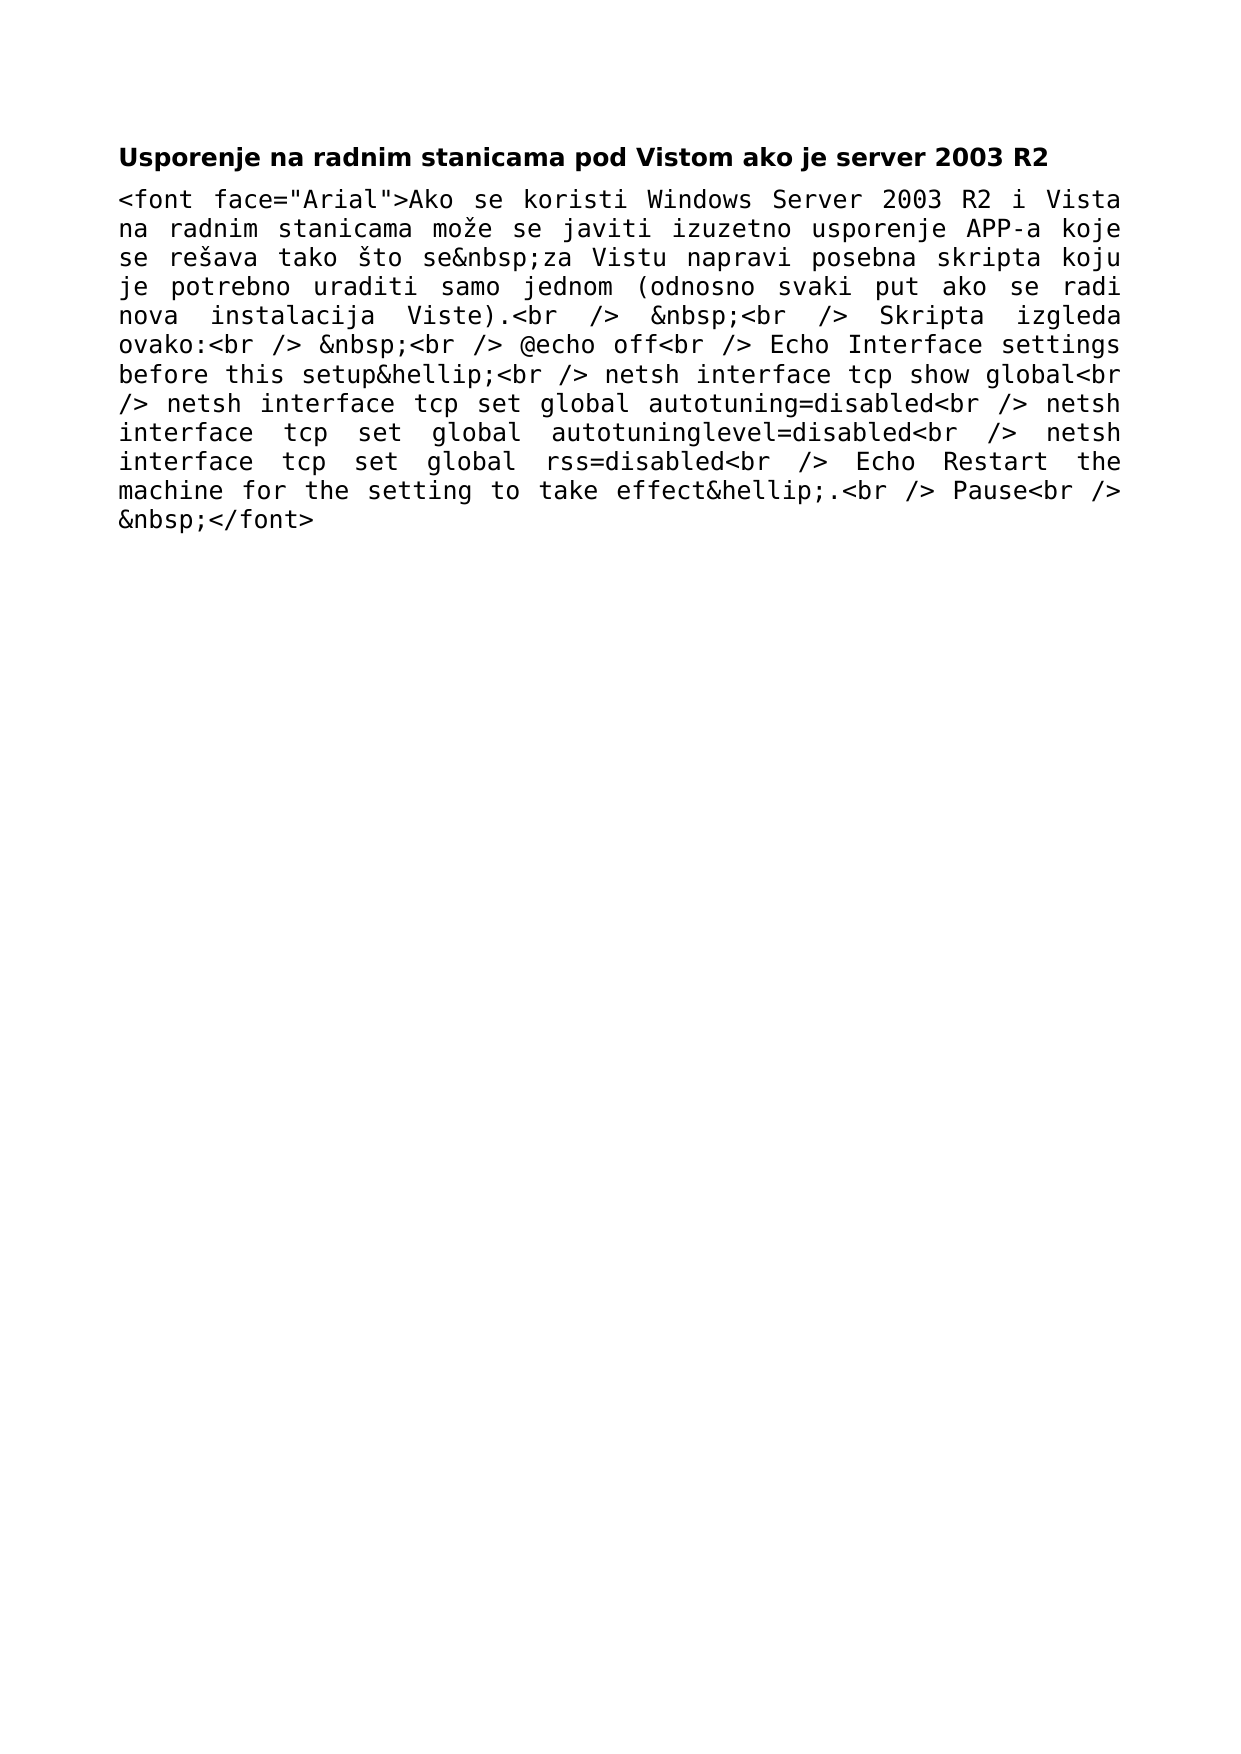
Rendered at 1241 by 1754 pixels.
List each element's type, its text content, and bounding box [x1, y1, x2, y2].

text <font face="Arial">Ako se koristi Windows Server 2003 R2 i Vista na radnim stanicama može se javiti izuzetno usporenje APP-a koje se rešava tako što se&nbsp;za Vistu napravi posebna skripta koju je potrebno uraditi samo jednom (odnosno svaki put ako se radi nova instalacija Viste).<br /> &nbsp;<br /> Skripta izgleda ovako:<br /> &nbsp;<br /> @echo off<br /> Echo Interface settings before this setup&hellip;<br /> netsh interface tcp show global<br /> netsh interface tcp set global autotuning=disabled<br /> netsh interface tcp set global autotuninglevel=disabled<br /> netsh interface tcp set global rss=disabled<br /> Echo Restart the machine for the setting to take effect&hellip;.<br /> Pause<br /> &nbsp;</font> [118, 185, 1122, 535]
subtitle Usporenje na radnim stanicama pod Vistom ako je server 2003 R2 [118, 143, 1122, 172]
